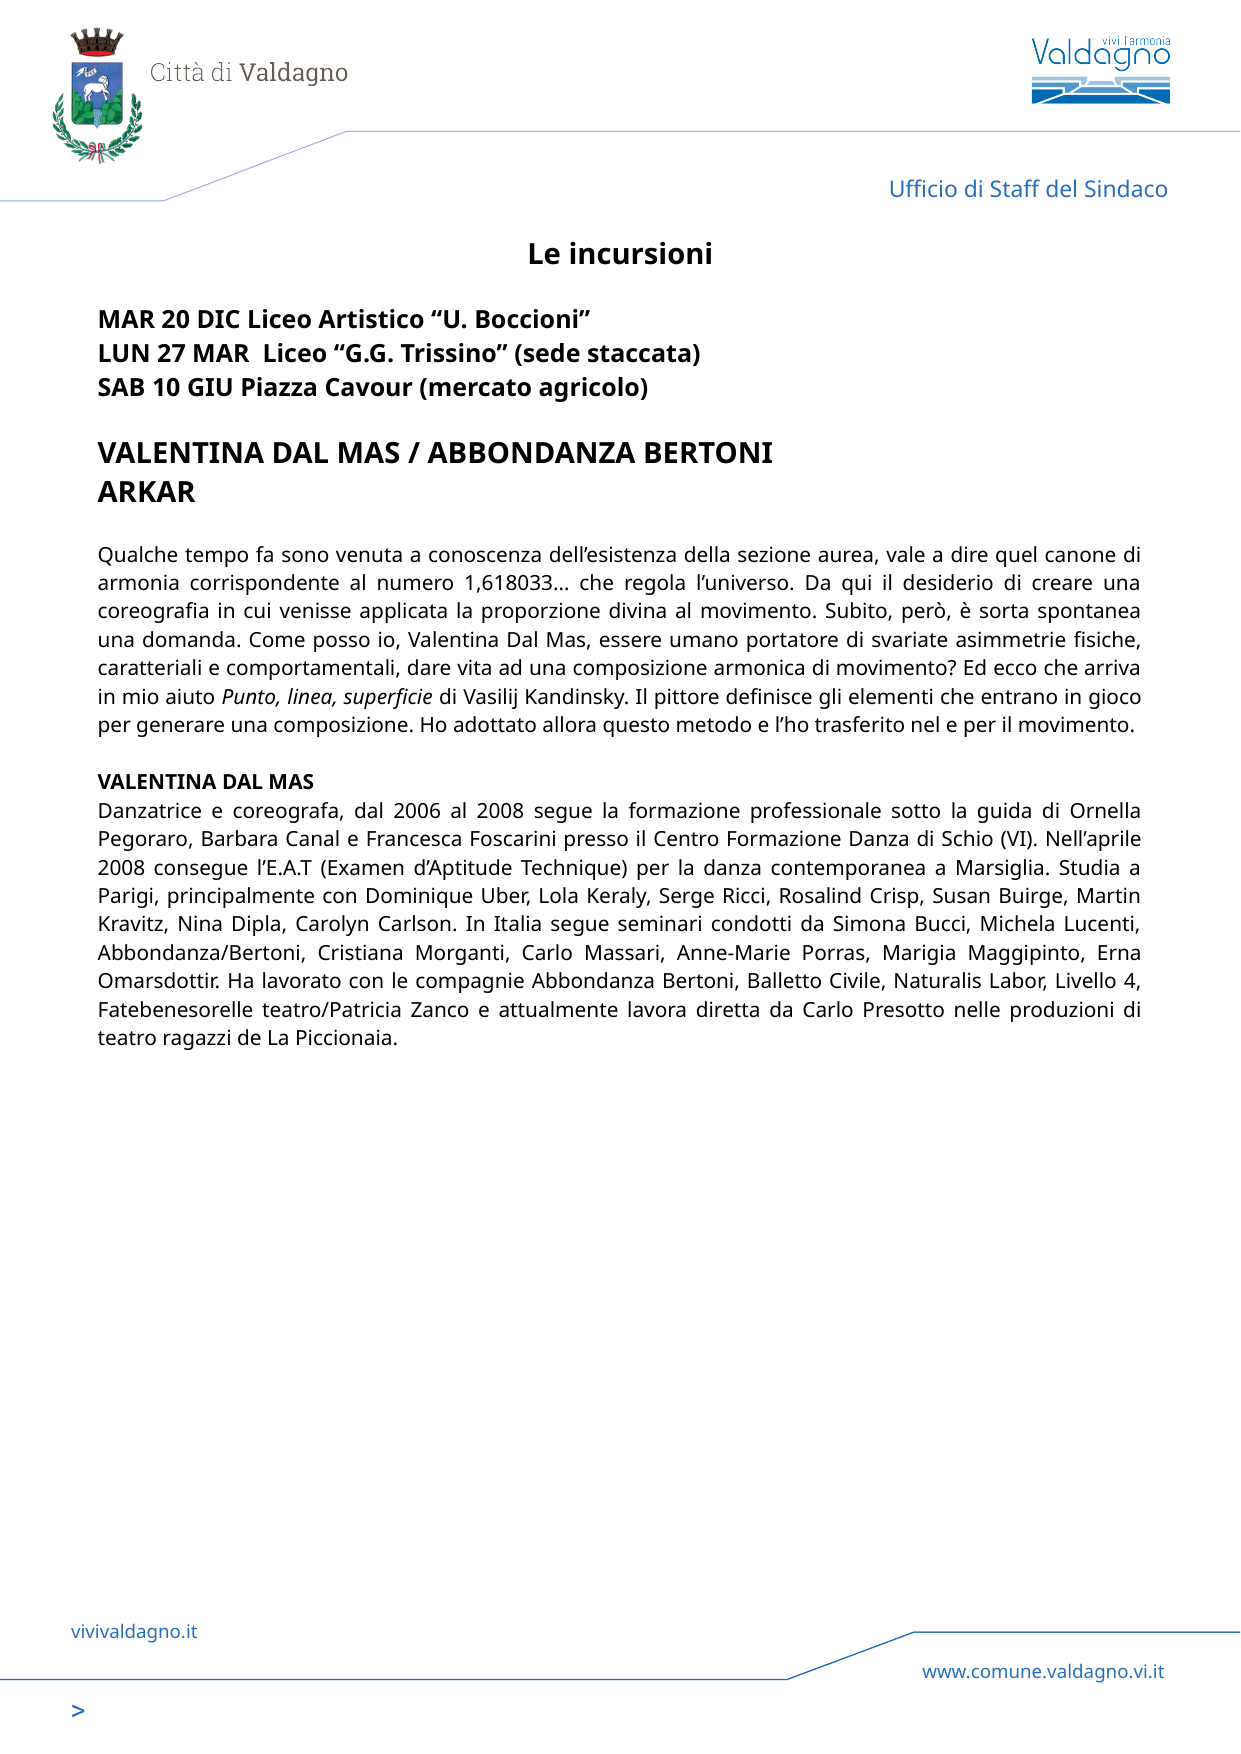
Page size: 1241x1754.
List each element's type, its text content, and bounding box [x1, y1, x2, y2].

text Danzatrice e coreografa, dal 2006 al 2008 segue la formazione professionale sotto la guida di Ornella Pegoraro, Barbara Canal e Francesca Foscarini presso il Centro Formazione Danza di Schio (VI). Nell’aprile 2008 consegue l’E.A.T (Examen d’Aptitude Technique) per la danza contemporanea a Marsiglia. Studia a Parigi, principalmente con Dominique Uber, Lola Keraly, Serge Ricci, Rosalind Crisp, Susan Buirge, Martin Kravitz, Nina Dipla, Carolyn Carlson. In Italia segue seminari condotti da Simona Bucci, Michela Lucenti, Abbondanza/Bertoni, Cristiana Morganti, Carlo Massari, Anne-Marie Porras, Marigia Maggipinto, Erna Omarsdottir. Ha lavorato con le compagnie Abbondanza Bertoni, Balletto Civile, Naturalis Labor, Livello 4, Fatebenesorelle teatro/Patricia Zanco e attualmente lavora diretta da Carlo Presotto nelle produzioni di teatro ragazzi de La Piccionaia. [97, 796, 1143, 1052]
text VALENTINA DAL MAS [97, 767, 1143, 796]
picture [0, 0, 1241, 1754]
text ARKAR [97, 472, 1143, 511]
text MAR 20 DIC Liceo Artistico “U. Boccioni” [97, 301, 1143, 335]
text SAB 10 GIU Piazza Cavour (mercato agricolo) [97, 369, 1143, 403]
text Qualche tempo fa sono venuta a conoscenza dell’esistenza della sezione aurea, vale a dire quel canone di armonia corrispondente al numero 1,618033… che regola l’universo. Da qui il desiderio di creare una coreografia in cui venisse applicata la proporzione divina al movimento. Subito, però, è sorta spontanea una domanda. Come posso io, Valentina Dal Mas, essere umano portatore di svariate asimmetrie fisiche, caratteriali e comportamentali, dare vita ad una composizione armonica di movimento? Ed ecco che arriva in mio aiuto Punto, linea, superficie di Vasilij Kandinsky. Il pittore definisce gli elementi che entrano in gioco per generare una composizione. Ho adottato allora questo metodo e l’ho trasferito nel e per il movimento. [97, 540, 1143, 739]
text VALENTINA DAL MAS / ABBONDANZA BERTONI [97, 403, 1143, 472]
text Le incursioni [97, 233, 1143, 273]
text LUN 27 MAR Liceo “G.G. Trissino” (sede staccata) [97, 335, 1143, 369]
